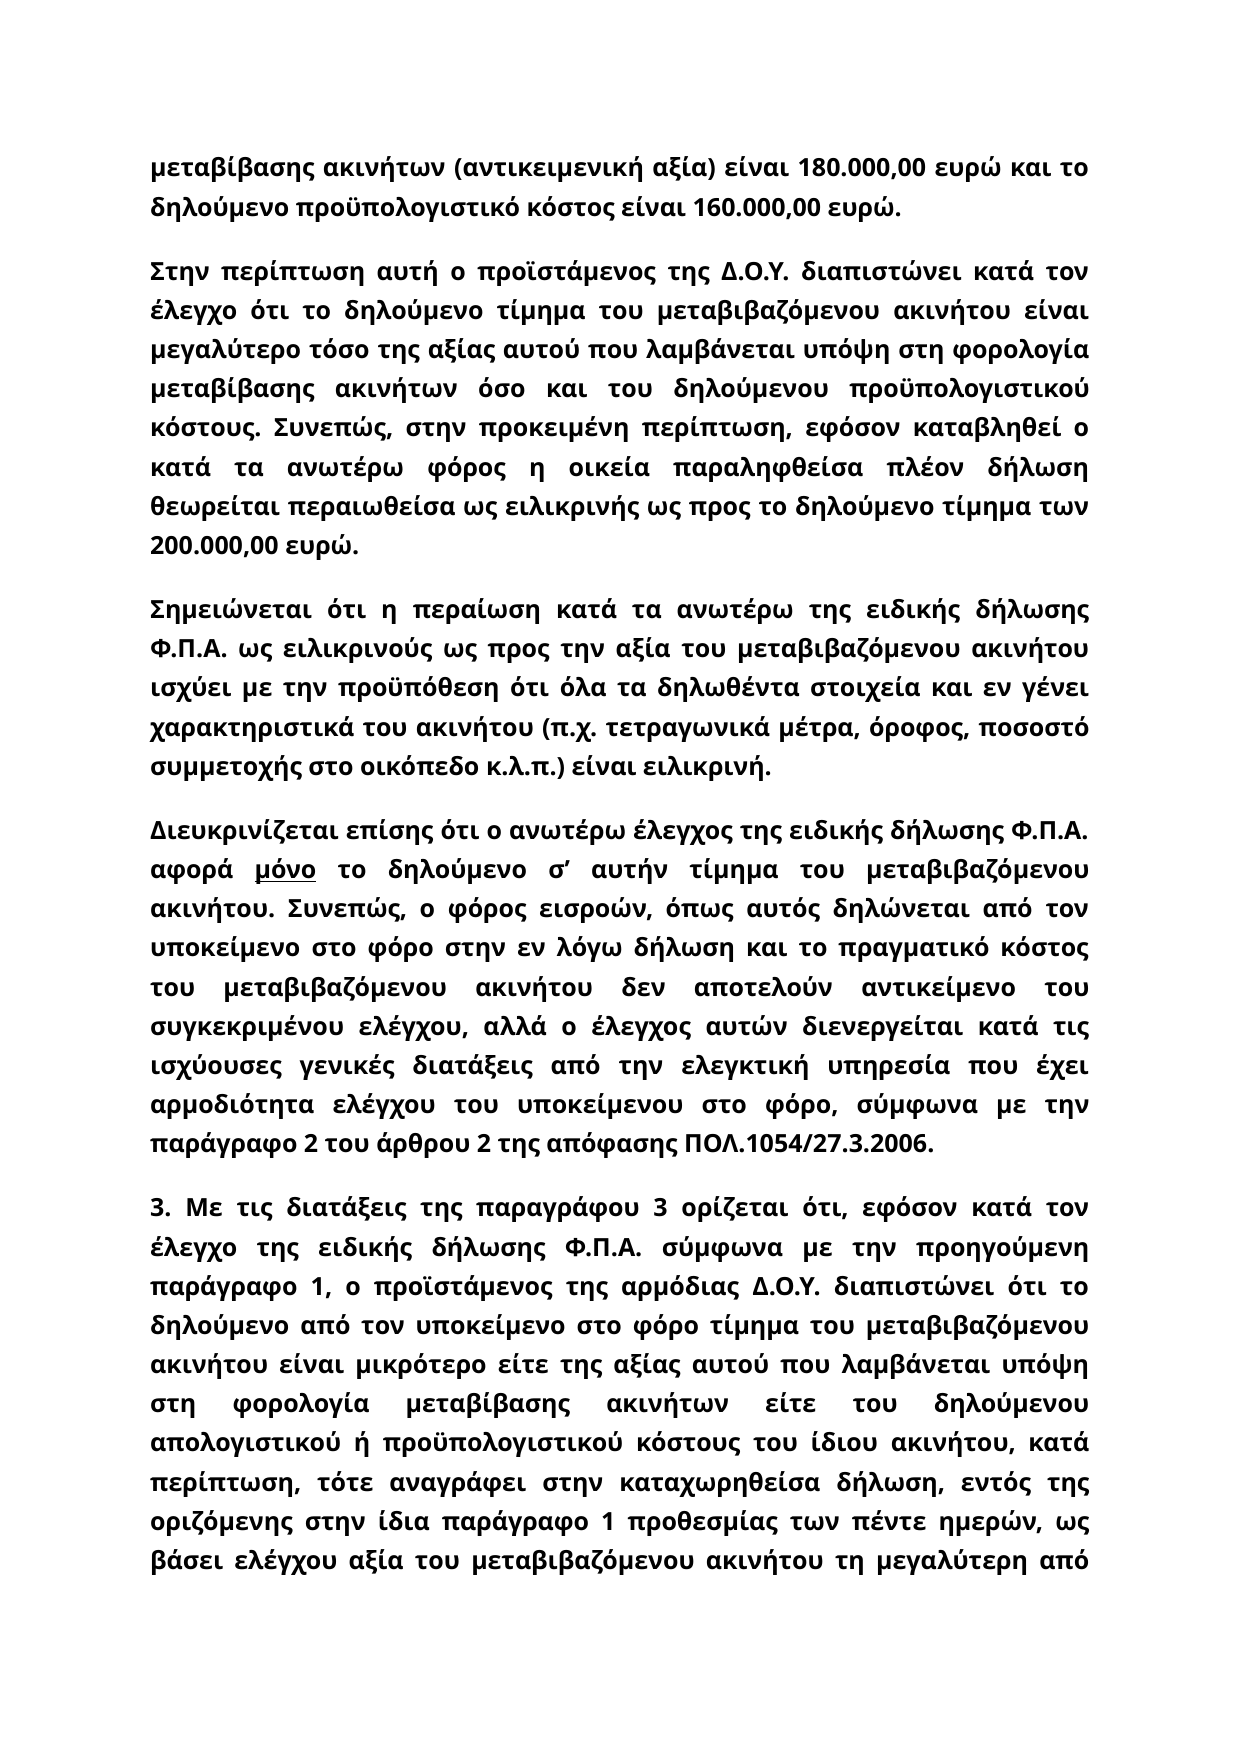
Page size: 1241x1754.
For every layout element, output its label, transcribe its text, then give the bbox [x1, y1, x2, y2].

text Σημειώνεται ότι η περαίωση κατά τα ανωτέρω της ειδικής δήλωσης Φ.Π.Α. ως ειλικρινούς ως προς την αξία του μεταβιβαζόμενου ακινήτου ισχύει με την προϋπόθεση ότι όλα τα δηλωθέντα στοιχεία και εν γένει χαρακτηριστικά του ακινήτου (π.χ. τετραγωνικά μέτρα, όροφος, ποσοστό συμμετοχής στο οικόπεδο κ.λ.π.) είναι ειλικρινή. [150, 592, 1090, 782]
text μεταβίβασης ακινήτων (αντικειμενική αξία) είναι 180.000,00 ευρώ και το δηλούμενο προϋπολογιστικό κόστος είναι 160.000,00 ευρώ. [150, 150, 1090, 223]
text Στην περίπτωση αυτή ο προϊστάμενος της Δ.Ο.Υ. διαπιστώνει κατά τον έλεγχο ότι το δηλούμενο τίμημα του μεταβιβαζόμενου ακινήτου είναι μεγαλύτερο τόσο της αξίας αυτού που λαμβάνεται υπόψη στη φορολογία μεταβίβασης ακινήτων όσο και του δηλούμενου προϋπολογιστικού κόστους. Συνεπώς, στην προκειμένη περίπτωση, εφόσον καταβληθεί ο κατά τα ανωτέρω φόρος η οικεία παραληφθείσα πλέον δήλωση θεωρείται περαιωθείσα ως ειλικρινής ως προς το δηλούμενο τίμημα των 200.000,00 ευρώ. [150, 253, 1090, 562]
text Διευκρινίζεται επίσης ότι ο ανωτέρω έλεγχος της ειδικής δήλωσης Φ.Π.Α. αφορά μόνο το δηλούμενο σ’ αυτήν τίμημα του μεταβιβαζόμενου ακινήτου. Συνεπώς, ο φόρος εισροών, όπως αυτός δηλώνεται από τον υποκείμενο στο φόρο στην εν λόγω δήλωση και το πραγματικό κόστος του μεταβιβαζόμενου ακινήτου δεν αποτελούν αντικείμενο του συγκεκριμένου ελέγχου, αλλά ο έλεγχος αυτών διενεργείται κατά τις ισχύουσες γενικές διατάξεις από την ελεγκτική υπηρεσία που έχει αρμοδιότητα ελέγχου του υποκείμενου στο φόρο, σύμφωνα με την παράγραφο 2 του άρθρου 2 της απόφασης ΠΟΛ.1054/27.3.2006. [150, 812, 1090, 1160]
text 3. Με τις διατάξεις της παραγράφου 3 ορίζεται ότι, εφόσον κατά τον έλεγχο της ειδικής δήλωσης Φ.Π.Α. σύμφωνα με την προηγούμενη παράγραφο 1, ο προϊστάμενος της αρμόδιας Δ.Ο.Υ. διαπιστώνει ότι το δηλούμενο από τον υποκείμενο στο φόρο τίμημα του μεταβιβαζόμενου ακινήτου είναι μικρότερο είτε της αξίας αυτού που λαμβάνεται υπόψη στη φορολογία μεταβίβασης ακινήτων είτε του δηλούμενου απολογιστικού ή προϋπολογιστικού κόστους του ίδιου ακινήτου, κατά περίπτωση, τότε αναγράφει στην καταχωρηθείσα δήλωση, εντός της οριζόμενης στην ίδια παράγραφο 1 προθεσμίας των πέντε ημερών, ως βάσει ελέγχου αξία του μεταβιβαζόμενου ακινήτου τη μεγαλύτερη από [150, 1190, 1090, 1577]
